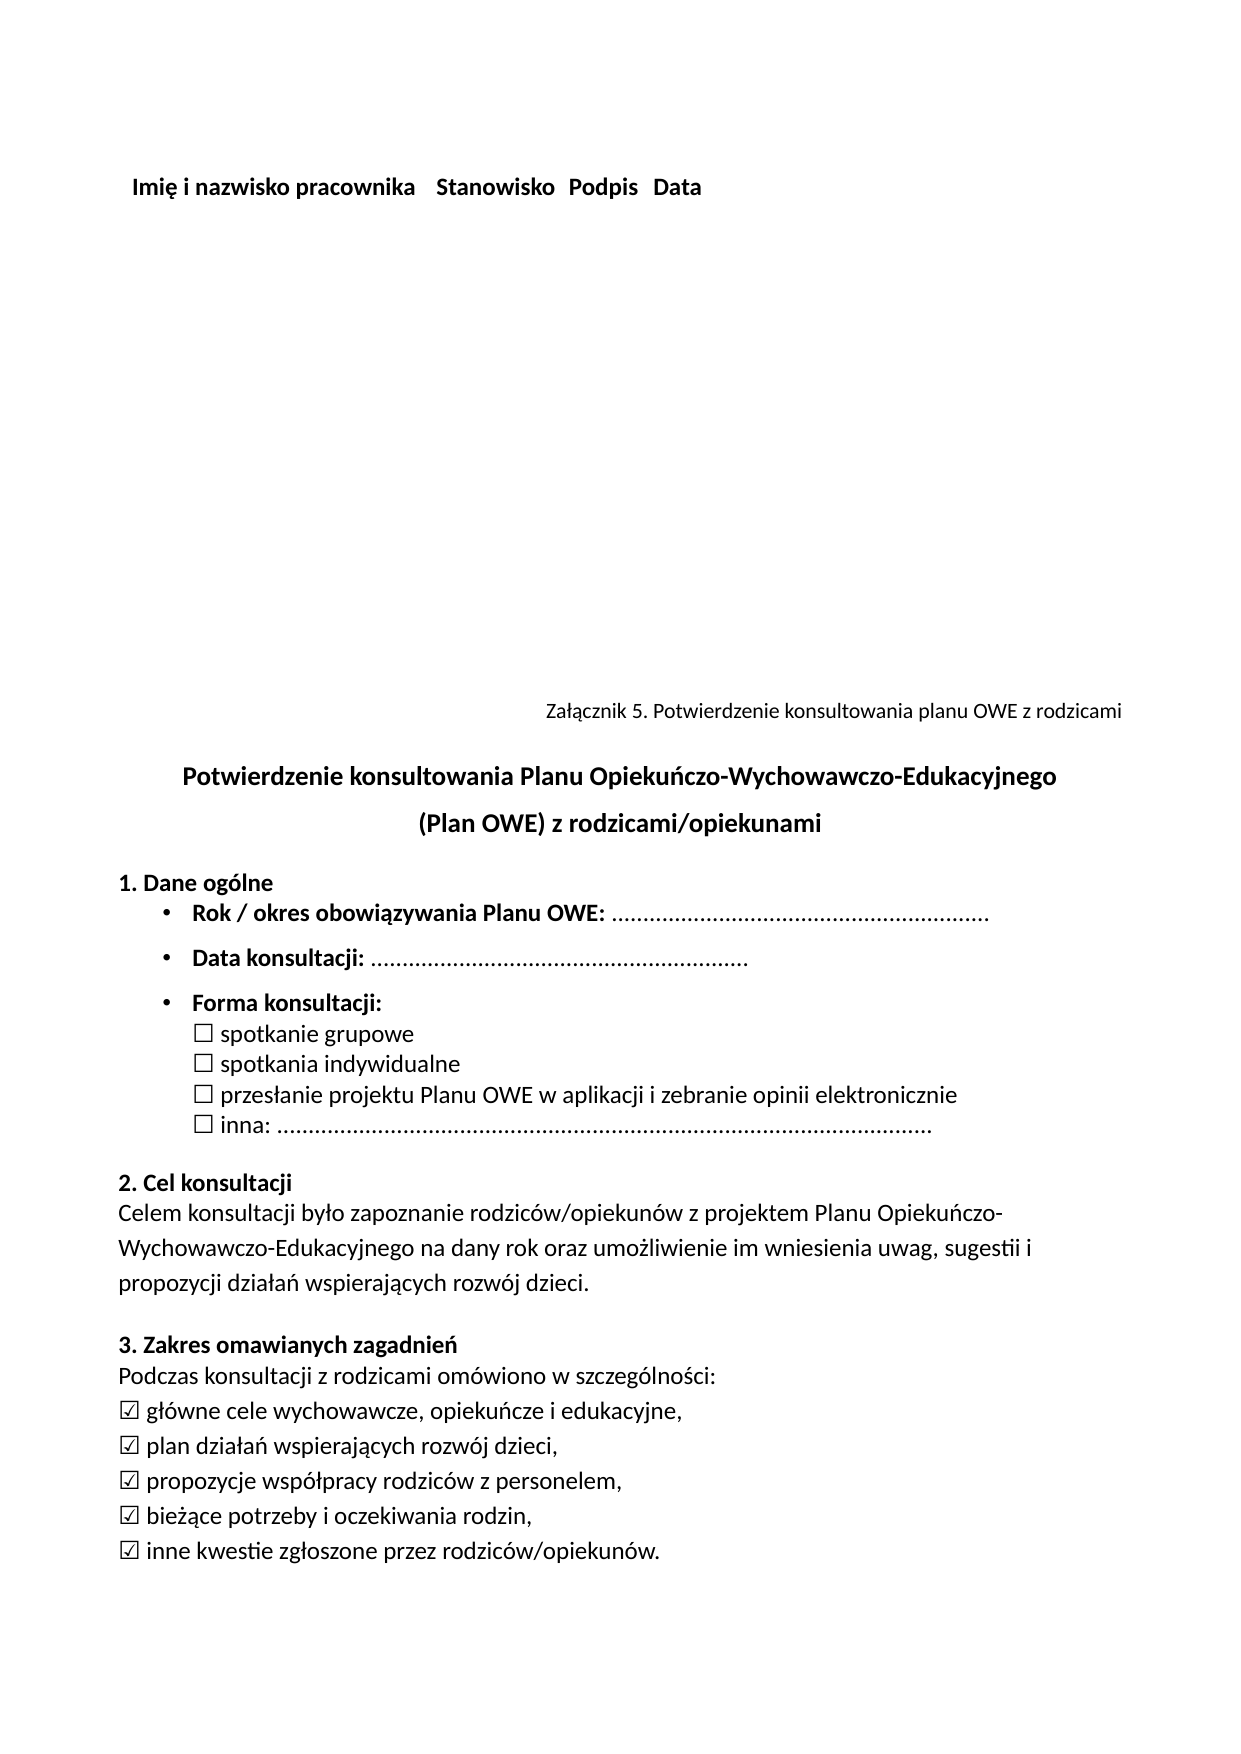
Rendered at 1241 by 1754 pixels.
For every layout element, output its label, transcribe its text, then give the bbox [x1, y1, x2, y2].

text Załącznik 5. Potwierdzenie konsultowania planu OWE z rodzicami [118, 698, 1122, 724]
table_cell [645, 204, 710, 240]
subtitle 2. Cel konsultacji [118, 1167, 1122, 1198]
table_header Data [645, 168, 710, 204]
table_cell [118, 204, 429, 240]
subtitle 1. Dane ogólne [118, 867, 1122, 897]
text Podczas konsultacji z rodzicami omówiono w szczególności: ☑ główne cele wychowawcze, opiekuńcze i edukacyjne, ☑ plan działań wspierających rozwój dzieci, ☑ propozycje współpracy rodziców z personelem, ☑ bieżące potrzeby i oczekiwania rodzin, ☑ inne kwestie zgłoszone przez rodziców/opiekunów. [118, 1360, 1122, 1566]
text Celem konsultacji było zapoznanie rodziców/opiekunów z projektem Planu Opiekuńczo-Wychowawczo-Edukacyjnego na dany rok oraz umożliwienie im wniesienia uwag, sugestii i propozycji działań wspierających rozwój dzieci. [118, 1198, 1122, 1298]
text Potwierdzenie konsultowania Planu Opiekuńczo-Wychowawczo-Edukacyjnego [118, 759, 1122, 792]
table_header Stanowisko [429, 168, 562, 204]
table_header Podpis [562, 168, 645, 204]
text (Plan OWE) z rodzicami/opiekunami [118, 807, 1122, 839]
table_header Imię i nazwisko pracownika [118, 168, 429, 204]
subtitle 3. Zakres omawianych zagadnień [118, 1330, 1122, 1360]
list Rok / okres obowiązywania Planu OWE: ............................................................ [162, 897, 1122, 928]
list Forma konsultacji: ☐ spotkanie grupowe ☐ spotkania indywidualne ☐ przesłanie projektu Planu OWE w aplikacji i zebranie opinii elektronicznie ☐ inna: ........................................................................................................ [162, 987, 1122, 1140]
list Data konsultacji: ............................................................ [162, 942, 1122, 973]
table_cell [429, 204, 562, 240]
table_cell [562, 204, 645, 240]
